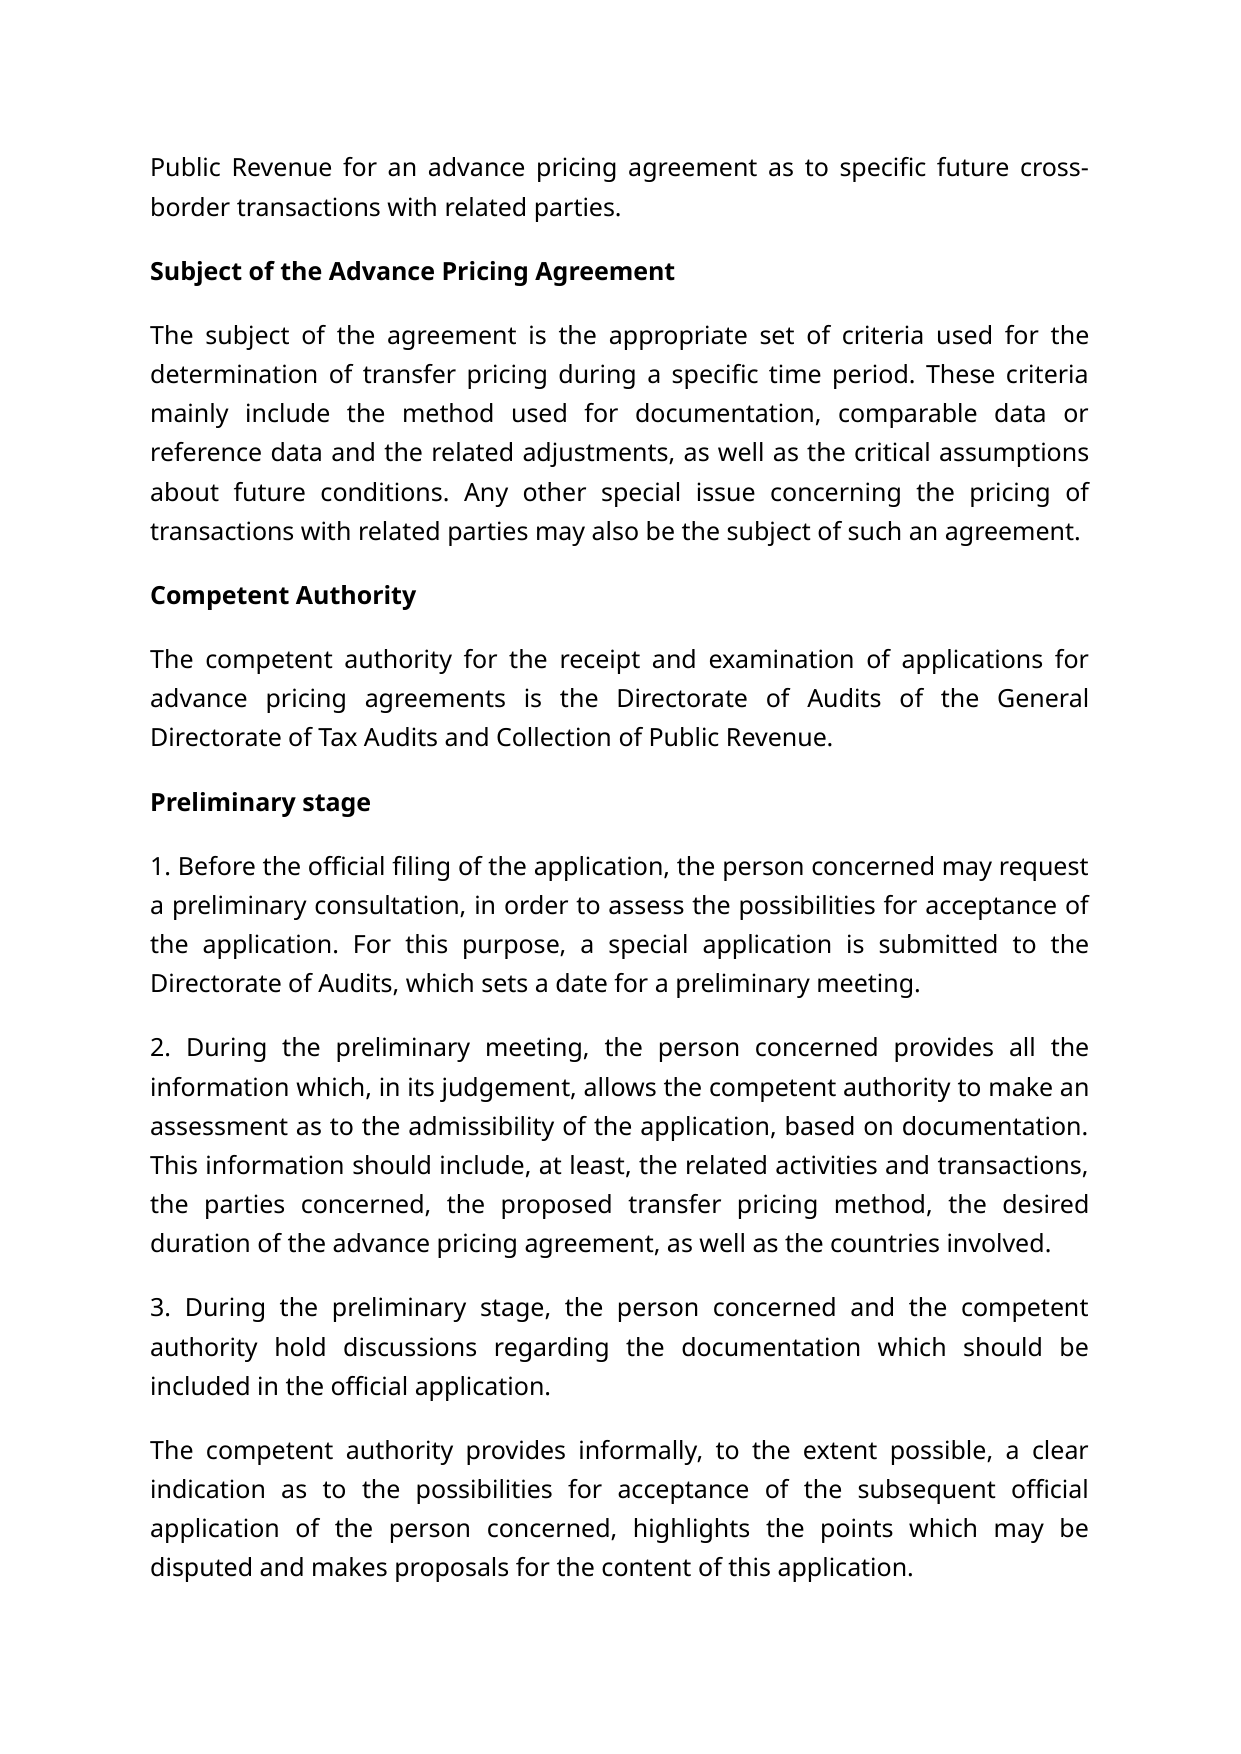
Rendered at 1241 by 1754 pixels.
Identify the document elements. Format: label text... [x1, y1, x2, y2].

text The competent authority provides informally, to the extent possible, a clear indication as to the possibilities for acceptance of the subsequent official application of the person concerned, highlights the points which may be disputed and makes proposals for the content of this application. [150, 1432, 1090, 1584]
text Subject of the Advance Pricing Agreement [150, 253, 1090, 287]
text Public Revenue for an advance pricing agreement as to specific future cross-border transactions with related parties. [150, 150, 1090, 223]
text 3. During the preliminary stage, the person concerned and the competent authority hold discussions regarding the documentation which should be included in the official application. [150, 1290, 1090, 1402]
text The subject of the agreement is the appropriate set of criteria used for the determination of transfer pricing during a specific time period. These criteria mainly include the method used for documentation, comparable data or reference data and the related adjustments, as well as the critical assumptions about future conditions. Any other special issue concerning the pricing of transactions with related parties may also be the subject of such an agreement. [150, 317, 1090, 547]
text Competent Authority [150, 577, 1090, 612]
text Preliminary stage [150, 784, 1090, 818]
text 1. Before the official filing of the application, the person concerned may request a preliminary consultation, in order to assess the possibilities for acceptance of the application. For this purpose, a special application is submitted to the Directorate of Audits, which sets a date for a preliminary meeting. [150, 848, 1090, 1000]
text The competent authority for the receipt and examination of applications for advance pricing agreements is the Directorate of Audits of the General Directorate of Tax Audits and Collection of Public Revenue. [150, 642, 1090, 754]
text 2. During the preliminary meeting, the person concerned provides all the information which, in its judgement, allows the competent authority to make an assessment as to the admissibility of the application, based on documentation. This information should include, at least, the related activities and transactions, the parties concerned, the proposed transfer pricing method, the desired duration of the advance pricing agreement, as well as the countries involved. [150, 1030, 1090, 1260]
